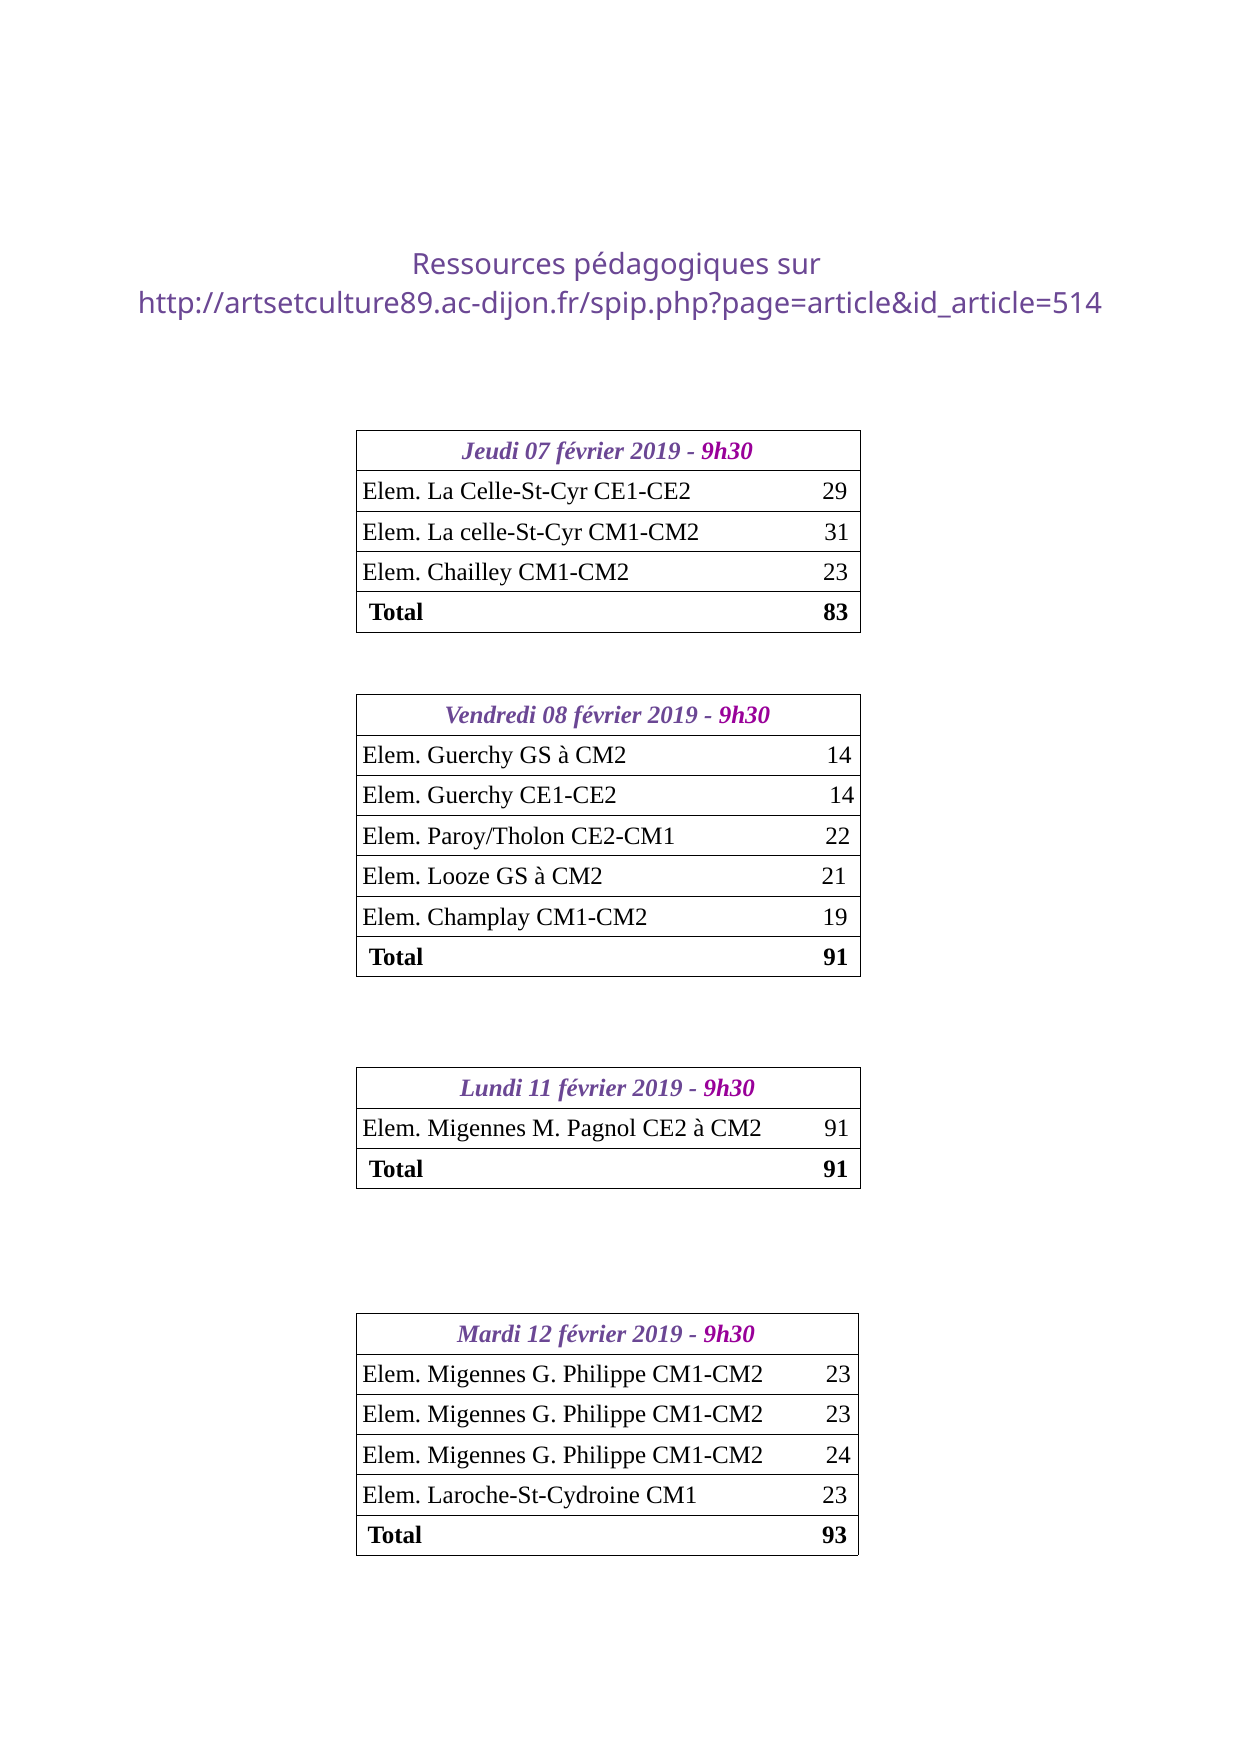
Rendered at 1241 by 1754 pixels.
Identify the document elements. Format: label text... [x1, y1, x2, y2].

table_cell Elem. Laroche-St-Cydroine CM1 23 [357, 1475, 858, 1515]
table_cell Elem. Migennes G. Philippe CM1-CM2 24 [357, 1435, 858, 1474]
table_cell Elem. Looze GS à CM2 21 [357, 856, 860, 896]
table_cell Elem. Migennes G. Philippe CM1-CM2 23 [357, 1395, 858, 1434]
table_cell Elem. Guerchy GS à CM2 14 [357, 736, 860, 775]
table_cell Elem. Migennes M. Pagnol CE2 à CM2 91 [357, 1109, 860, 1148]
table_header Mardi 12 février 2019 - 9h30 [357, 1314, 858, 1353]
table_cell Elem. Migennes G. Philippe CM1-CM2 23 [357, 1355, 858, 1394]
table_header Lundi 11 février 2019 - 9h30 [357, 1068, 860, 1108]
table_cell Elem. Guerchy CE1-CE2 14 [357, 776, 860, 815]
table_cell Elem. La Celle-St-Cyr CE1-CE2 29 [357, 471, 860, 511]
text Ressources pédagogiques sur [118, 243, 1122, 283]
table_cell Total 91 [357, 1149, 860, 1188]
table_header Jeudi 07 février 2019 - 9h30 [357, 431, 860, 470]
table_cell Elem. La celle-St-Cyr CM1-CM2 31 [357, 512, 860, 551]
table_cell Elem. Champlay CM1-CM2 19 [357, 897, 860, 936]
table_cell Elem. Chailley CM1-CM2 23 [357, 552, 860, 591]
table_header Vendredi 08 février 2019 - 9h30 [357, 695, 860, 734]
table_cell Total 83 [357, 592, 860, 632]
table_cell Total 91 [357, 937, 860, 976]
table_cell Total 93 [357, 1516, 858, 1555]
text http://artsetculture89.ac-dijon.fr/spip.php?page=article&id_article=514 [118, 283, 1122, 322]
table_cell Elem. Paroy/Tholon CE2-CM1 22 [357, 816, 860, 855]
